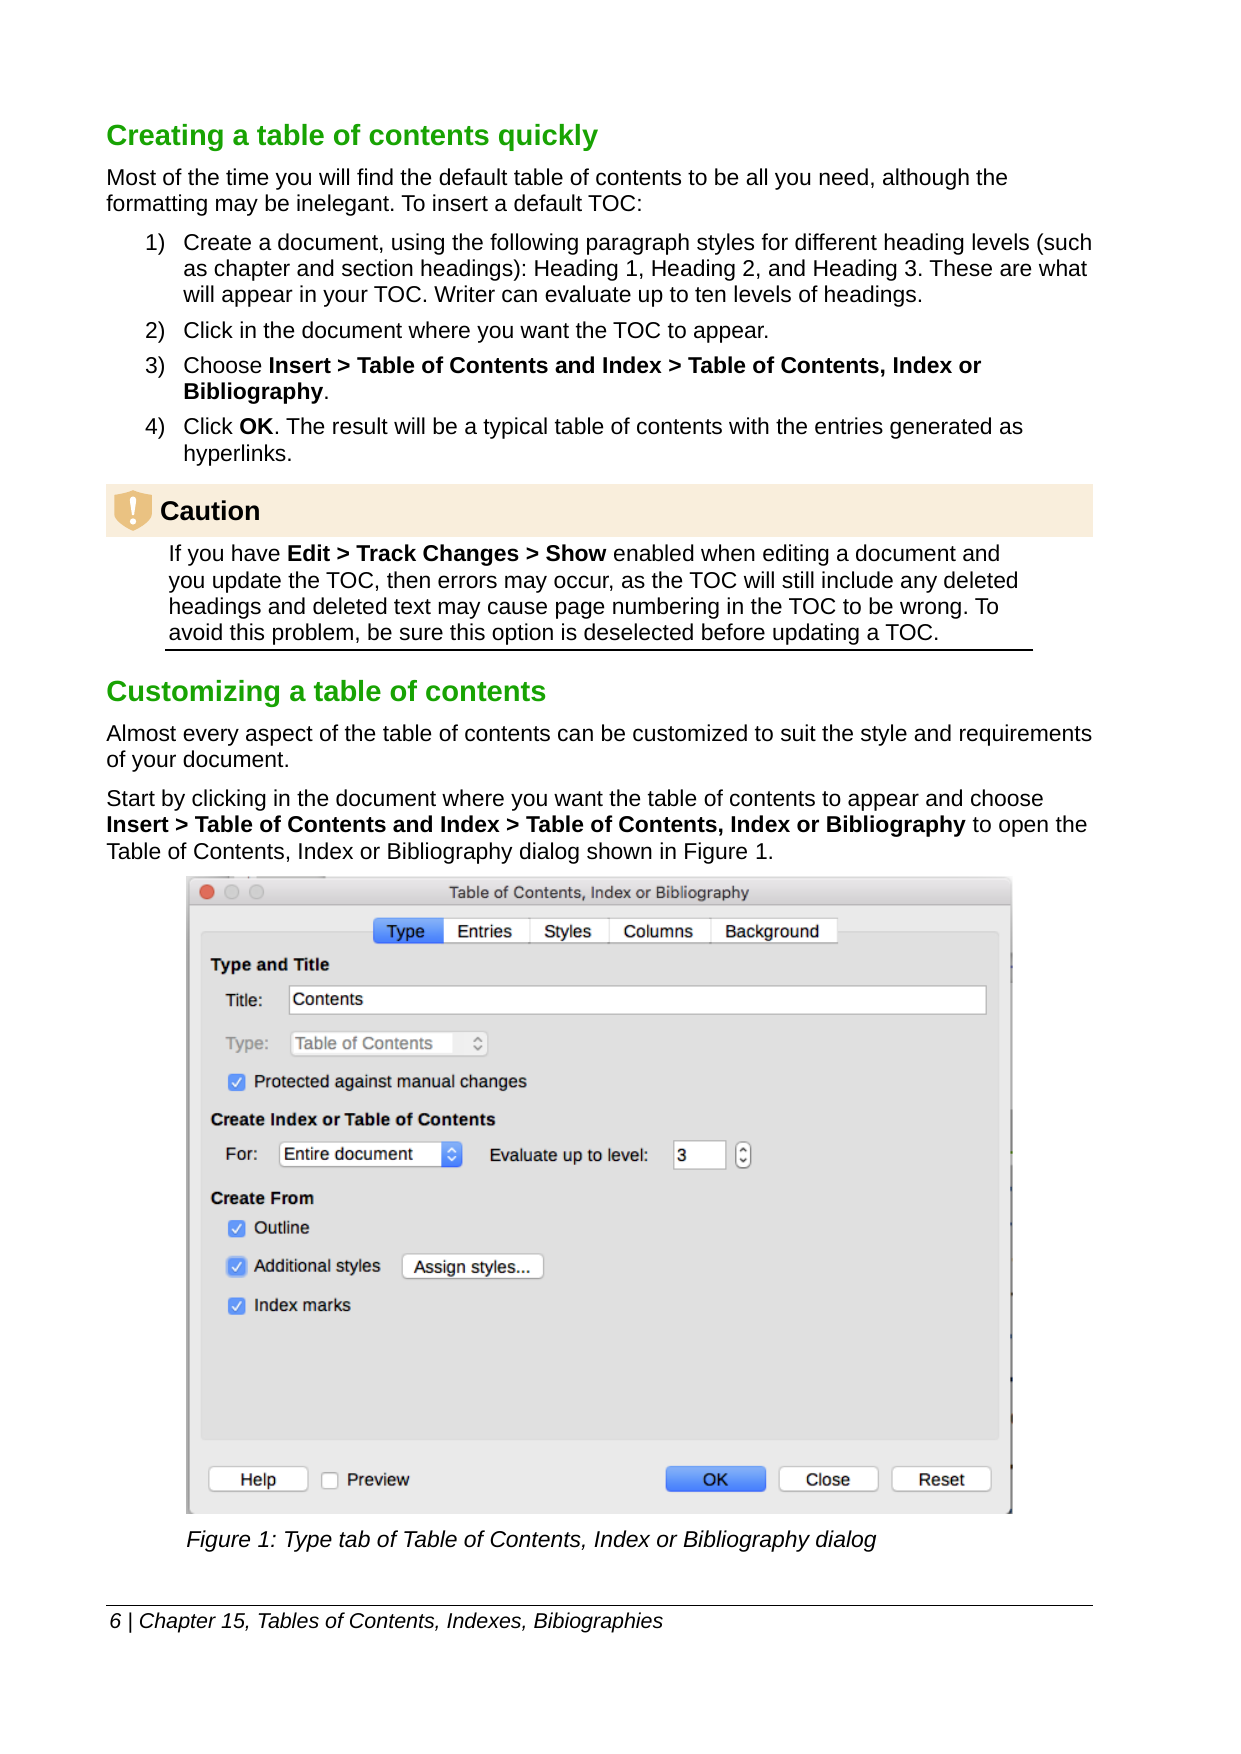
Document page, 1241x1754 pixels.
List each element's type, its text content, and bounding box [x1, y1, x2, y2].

text Start by clicking in the document where you want the table of contents to appear and choose Insert > Table of Contents and Index > Table of Contents, Index or Bibliography to open the Table of Contents, Index or Bibliography dialog shown in Figure 1. [106, 785, 1093, 864]
list Click OK. The result will be a typical table of contents with the entries generated as hyperlinks. [165, 413, 1093, 466]
text Figure 1: Type tab of Table of Contents, Index or Bibliography dialog [186, 1526, 1013, 1552]
text If you have Edit > Track Changes > Show enabled when editing a document and you update the TOC, then errors may occur, as the TOC will still include any deleted headings and deleted text may cause page numbering in the TOC to be wrong. To avoid this problem, be sure this option is deselected before updating a TOC. [165, 537, 1033, 649]
picture [186, 876, 1013, 1514]
list Choose Insert > Table of Contents and Index > Table of Contents, Index or Bibliography. [165, 352, 1093, 404]
list Most of the time you will find the default table of contents to be all you need, although the formatting may be inelegant. To insert a default TOC: [106, 163, 1093, 216]
list Click in the document where you want the TOC to appear. [165, 317, 1093, 343]
subtitle Customizing a table of contents [106, 674, 1093, 708]
text Almost every aspect of the table of contents can be customized to suit the style and requirements of your document. [106, 720, 1093, 772]
list Create a document, using the following paragraph styles for different heading levels (such as chapter and section headings): Heading 1, Heading 2, and Heading 3. These are what will appear in your TOC. Writer can evaluate up to ten levels of headings. [165, 229, 1093, 308]
subtitle Caution [106, 484, 1093, 537]
subtitle Creating a table of contents quickly [106, 118, 1093, 152]
